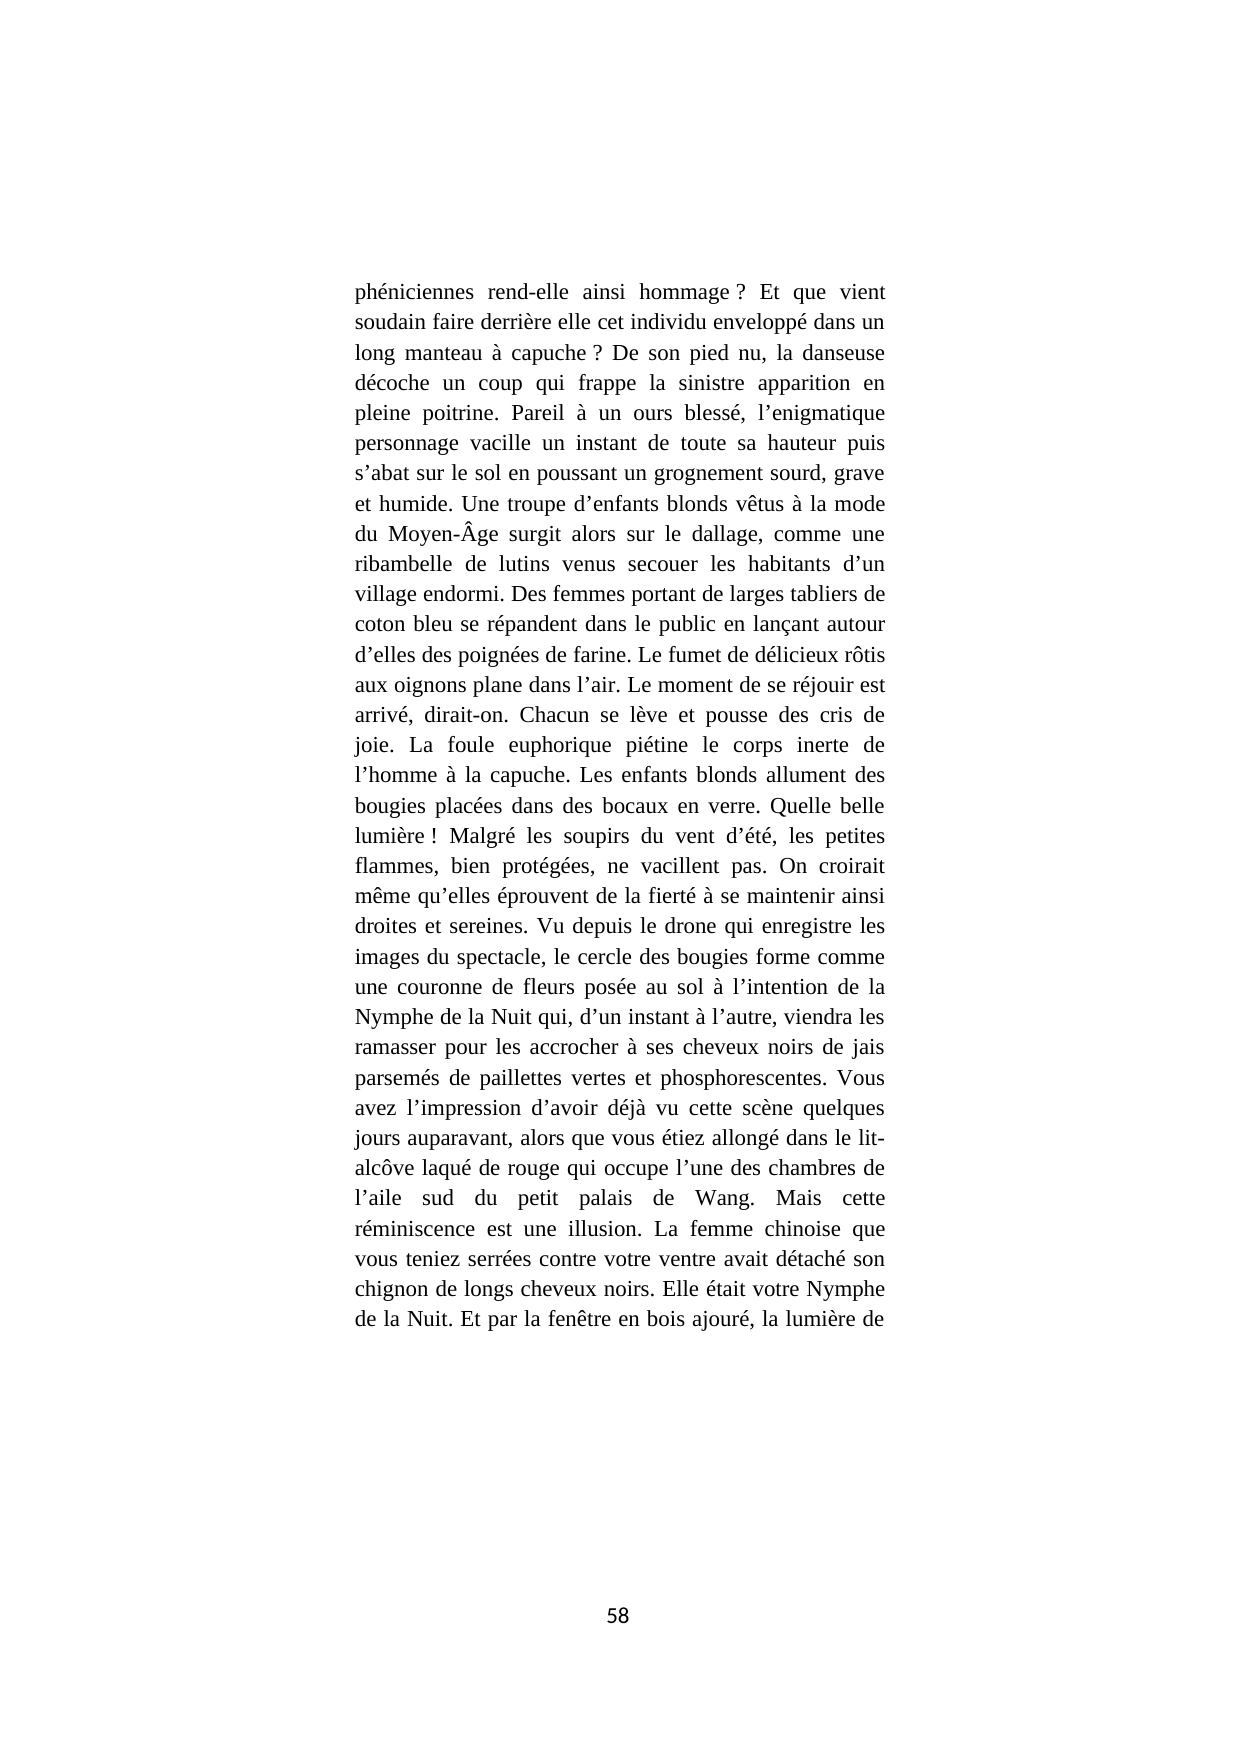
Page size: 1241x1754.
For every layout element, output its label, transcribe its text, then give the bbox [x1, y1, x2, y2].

text phéniciennes rend-elle ainsi hommage ? Et que vient soudain faire derrière elle cet individu enveloppé dans un long manteau à capuche ? De son pied nu, la danseuse décoche un coup qui frappe la sinistre apparition en pleine poitrine. Pareil à un ours blessé, l’enigmatique personnage vacille un instant de toute sa hauteur puis s’abat sur le sol en poussant un grognement sourd, grave et humide. Une troupe d’enfants blonds vêtus à la mode du Moyen-Âge surgit alors sur le dallage, comme une ribambelle de lutins venus secouer les habitants d’un village endormi. Des femmes portant de larges tabliers de coton bleu se répandent dans le public en lançant autour d’elles des poignées de farine. Le fumet de délicieux rôtis aux oignons plane dans l’air. Le moment de se réjouir est arrivé, dirait-on. Chacun se lève et pousse des cris de joie. La foule euphorique piétine le corps inerte de l’homme à la capuche. Les enfants blonds allument des bougies placées dans des bocaux en verre. Quelle belle lumière ! Malgré les soupirs du vent d’été, les petites flammes, bien protégées, ne vacillent pas. On croirait même qu’elles éprouvent de la fierté à se maintenir ainsi droites et sereines. Vu depuis le drone qui enregistre les images du spectacle, le cercle des bougies forme comme une couronne de fleurs posée au sol à l’intention de la Nymphe de la Nuit qui, d’un instant à l’autre, viendra les ramasser pour les accrocher à ses cheveux noirs de jais parsemés de paillettes vertes et phosphorescentes. Vous avez l’impression d’avoir déjà vu cette scène quelques jours auparavant, alors que vous étiez allongé dans le lit-alcôve laqué de rouge qui occupe l’une des chambres de l’aile sud du petit palais de Wang. Mais cette réminiscence est une illusion. La femme chinoise que vous teniez serrées contre votre ventre avait détaché son chignon de longs cheveux noirs. Elle était votre Nymphe de la Nuit. Et par la fenêtre en bois ajouré, la lumière de [354, 278, 886, 1332]
